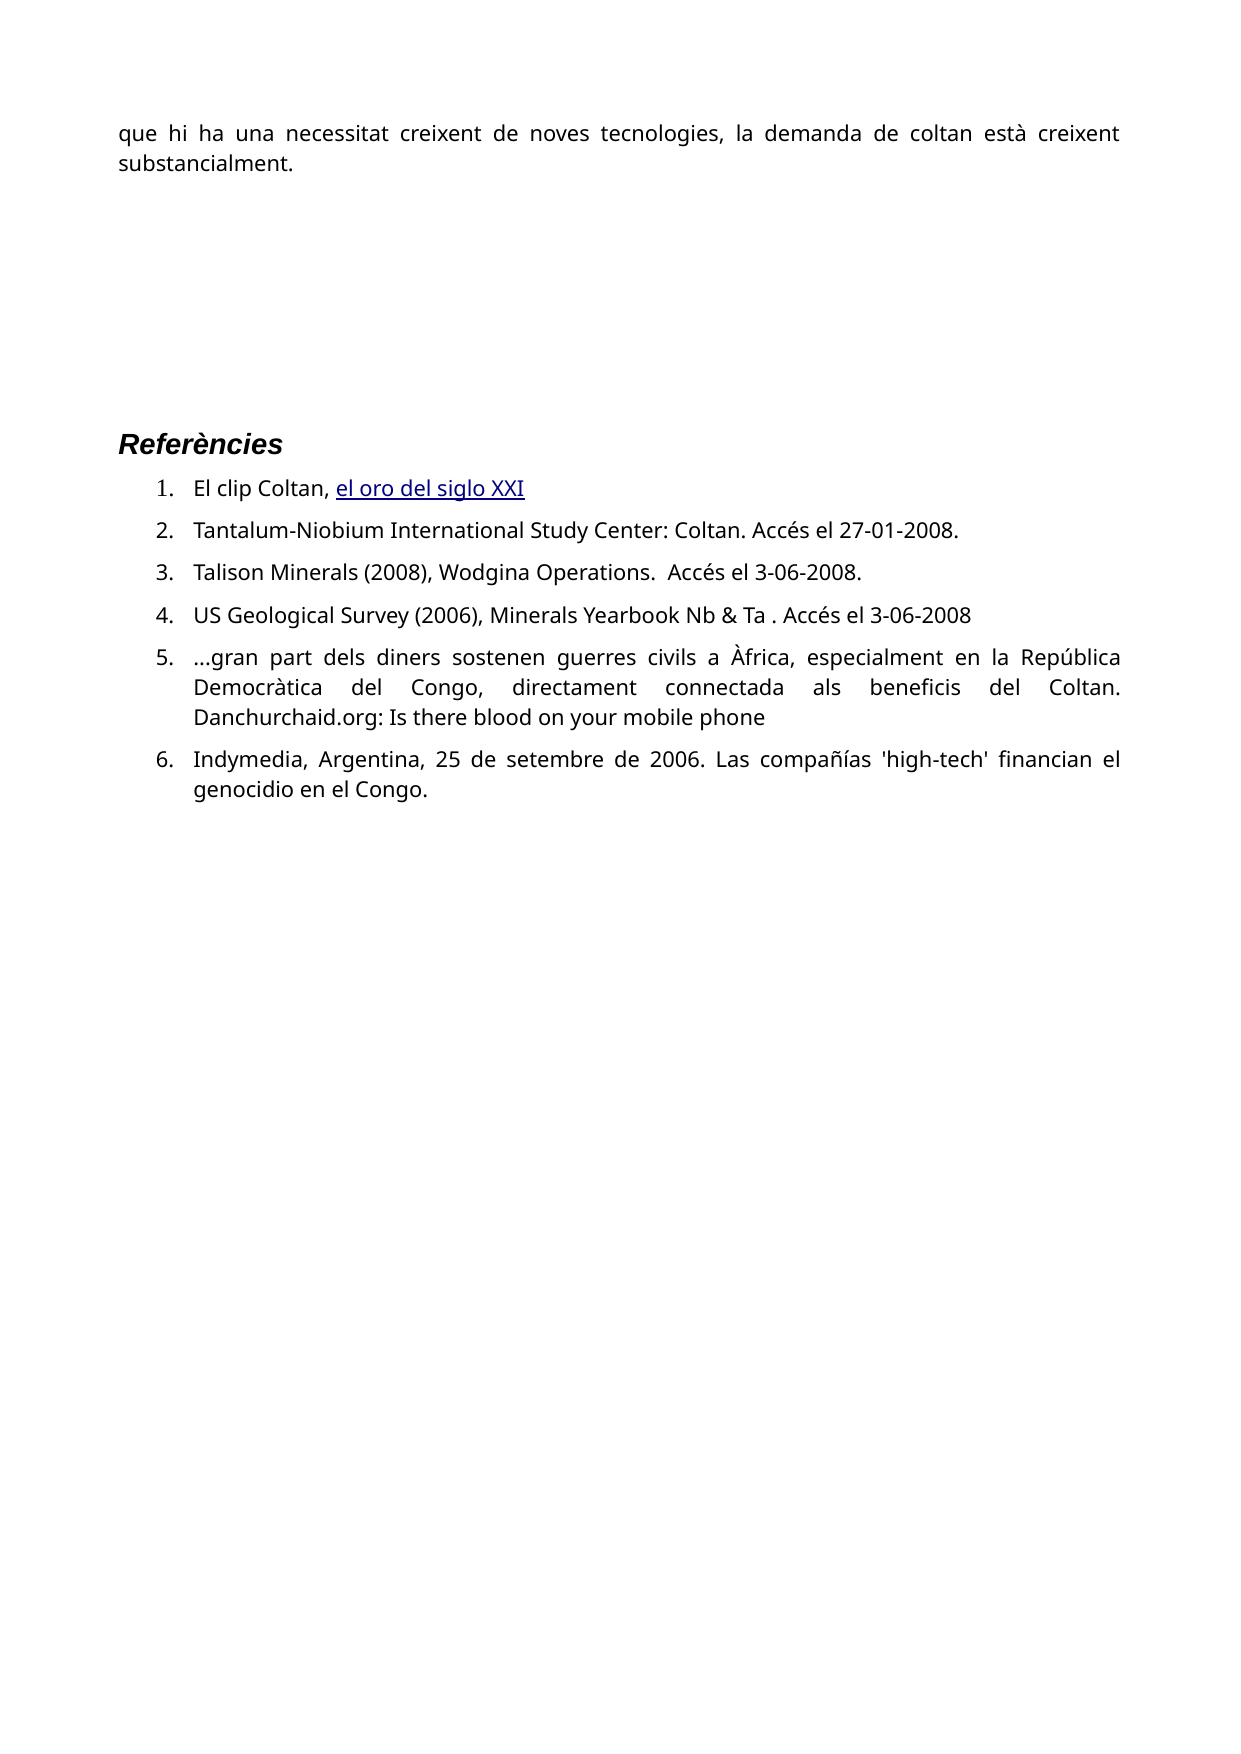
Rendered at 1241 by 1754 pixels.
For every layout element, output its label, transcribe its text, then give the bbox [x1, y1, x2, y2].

list US Geological Survey (2006), Minerals Yearbook Nb & Ta . Accés el 3-06-2008 [156, 599, 1122, 629]
text que hi ha una necessitat creixent de noves tecnologies, la demanda de coltan està creixent substancialment. [118, 118, 1122, 178]
list El clip Coltan, el oro del siglo XXI [156, 473, 1122, 502]
subtitle Referències [118, 427, 1122, 460]
list Indymedia, Argentina, 25 de setembre de 2006. Las compañías 'high-tech' financian el genocidio en el Congo. [156, 744, 1122, 803]
list Tantalum-Niobium International Study Center: Coltan. Accés el 27-01-2008. [156, 515, 1122, 545]
list Talison Minerals (2008), Wodgina Operations. Accés el 3-06-2008. [156, 557, 1122, 587]
list ...gran part dels diners sostenen guerres civils a Àfrica, especialment en la República Democràtica del Congo, directament connectada als beneficis del Coltan. Danchurchaid.org: Is there blood on your mobile phone [156, 642, 1122, 731]
